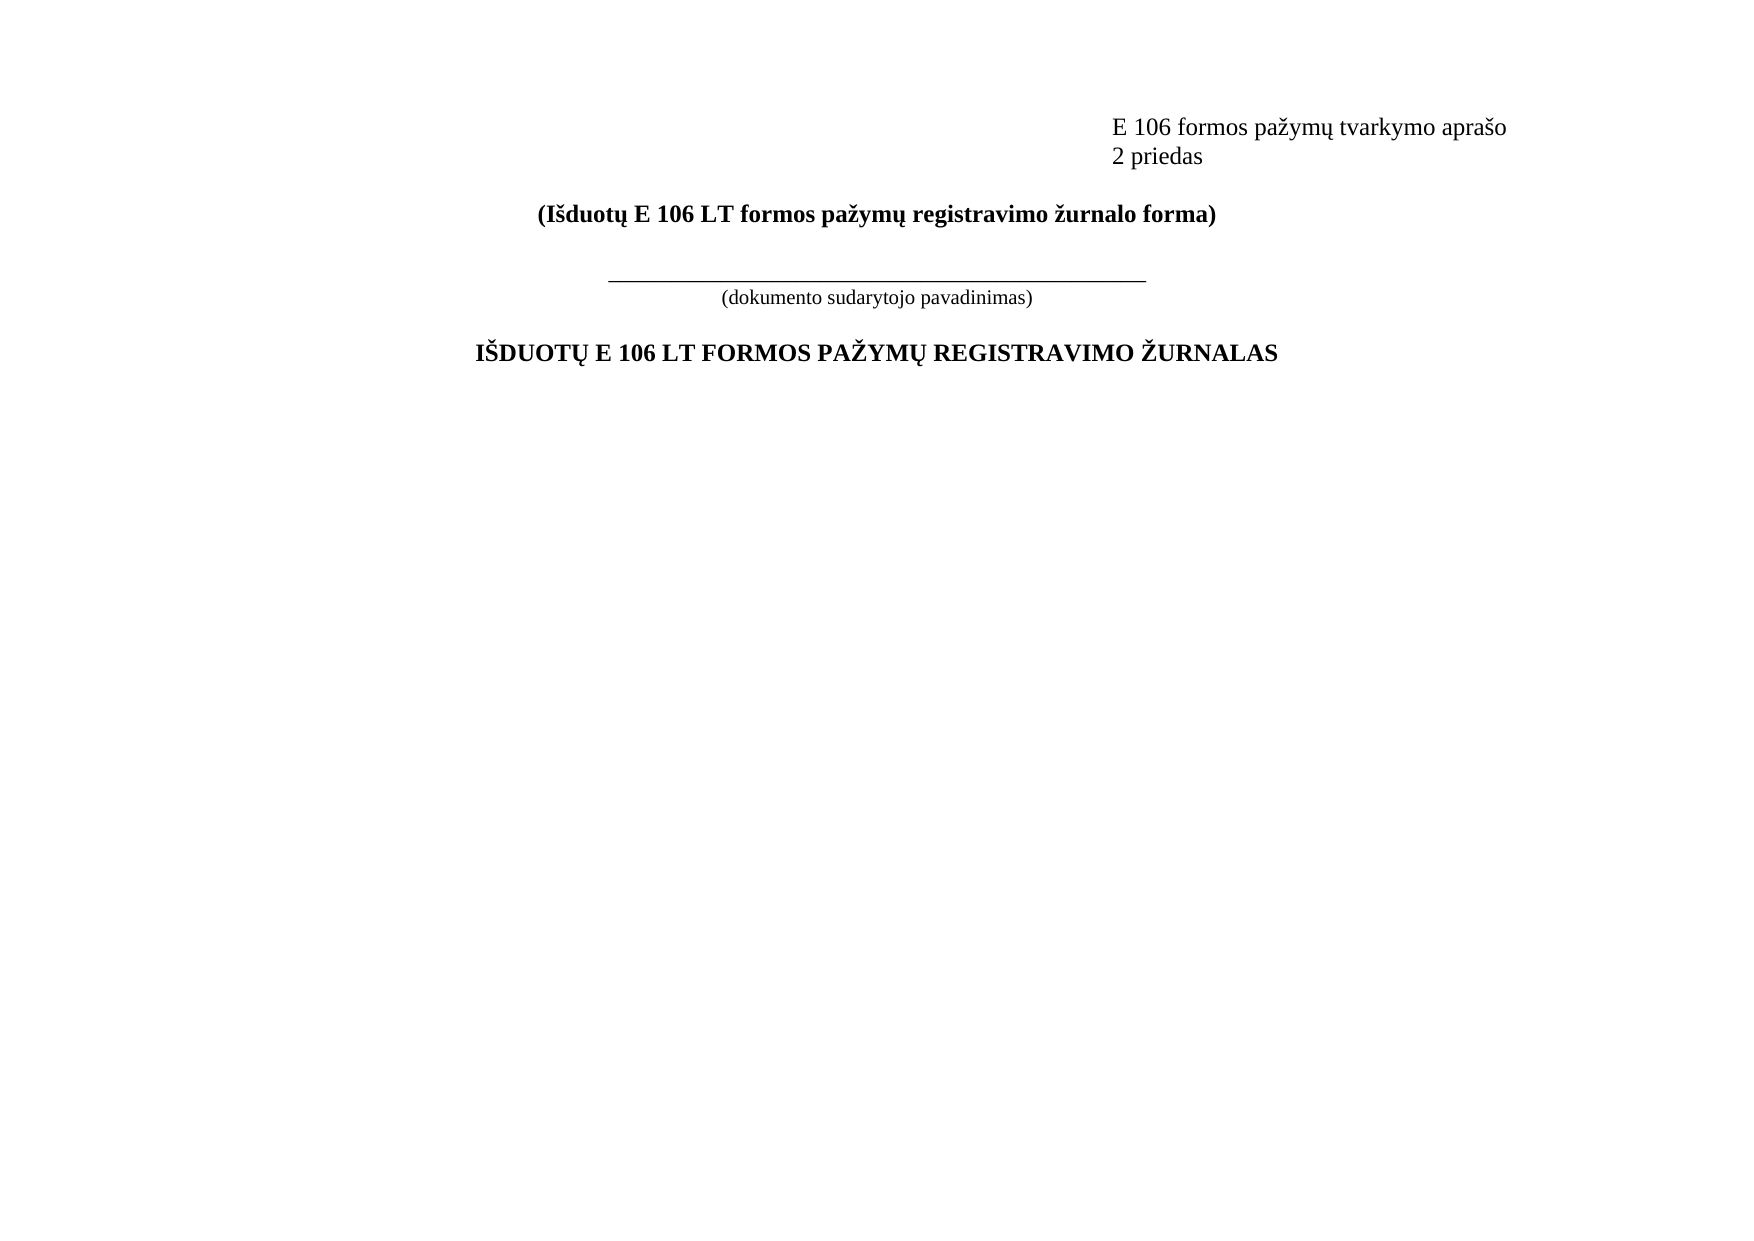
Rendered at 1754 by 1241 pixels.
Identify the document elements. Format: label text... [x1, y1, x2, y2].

text ___________________________________________ [118, 256, 1636, 285]
text (Išduotų E 106 LT formos pažymų registravimo žurnalo forma) [118, 199, 1636, 227]
text IŠDUOTŲ E 106 LT FORMOS PAŽYMŲ REGISTRAVIMO ŽURNALAS [118, 338, 1636, 366]
text E 106 formos pažymų tvarkymo aprašo [1112, 112, 1636, 141]
text (dokumento sudarytojo pavadinimas) [118, 285, 1636, 309]
text 2 priedas [1112, 141, 1636, 170]
